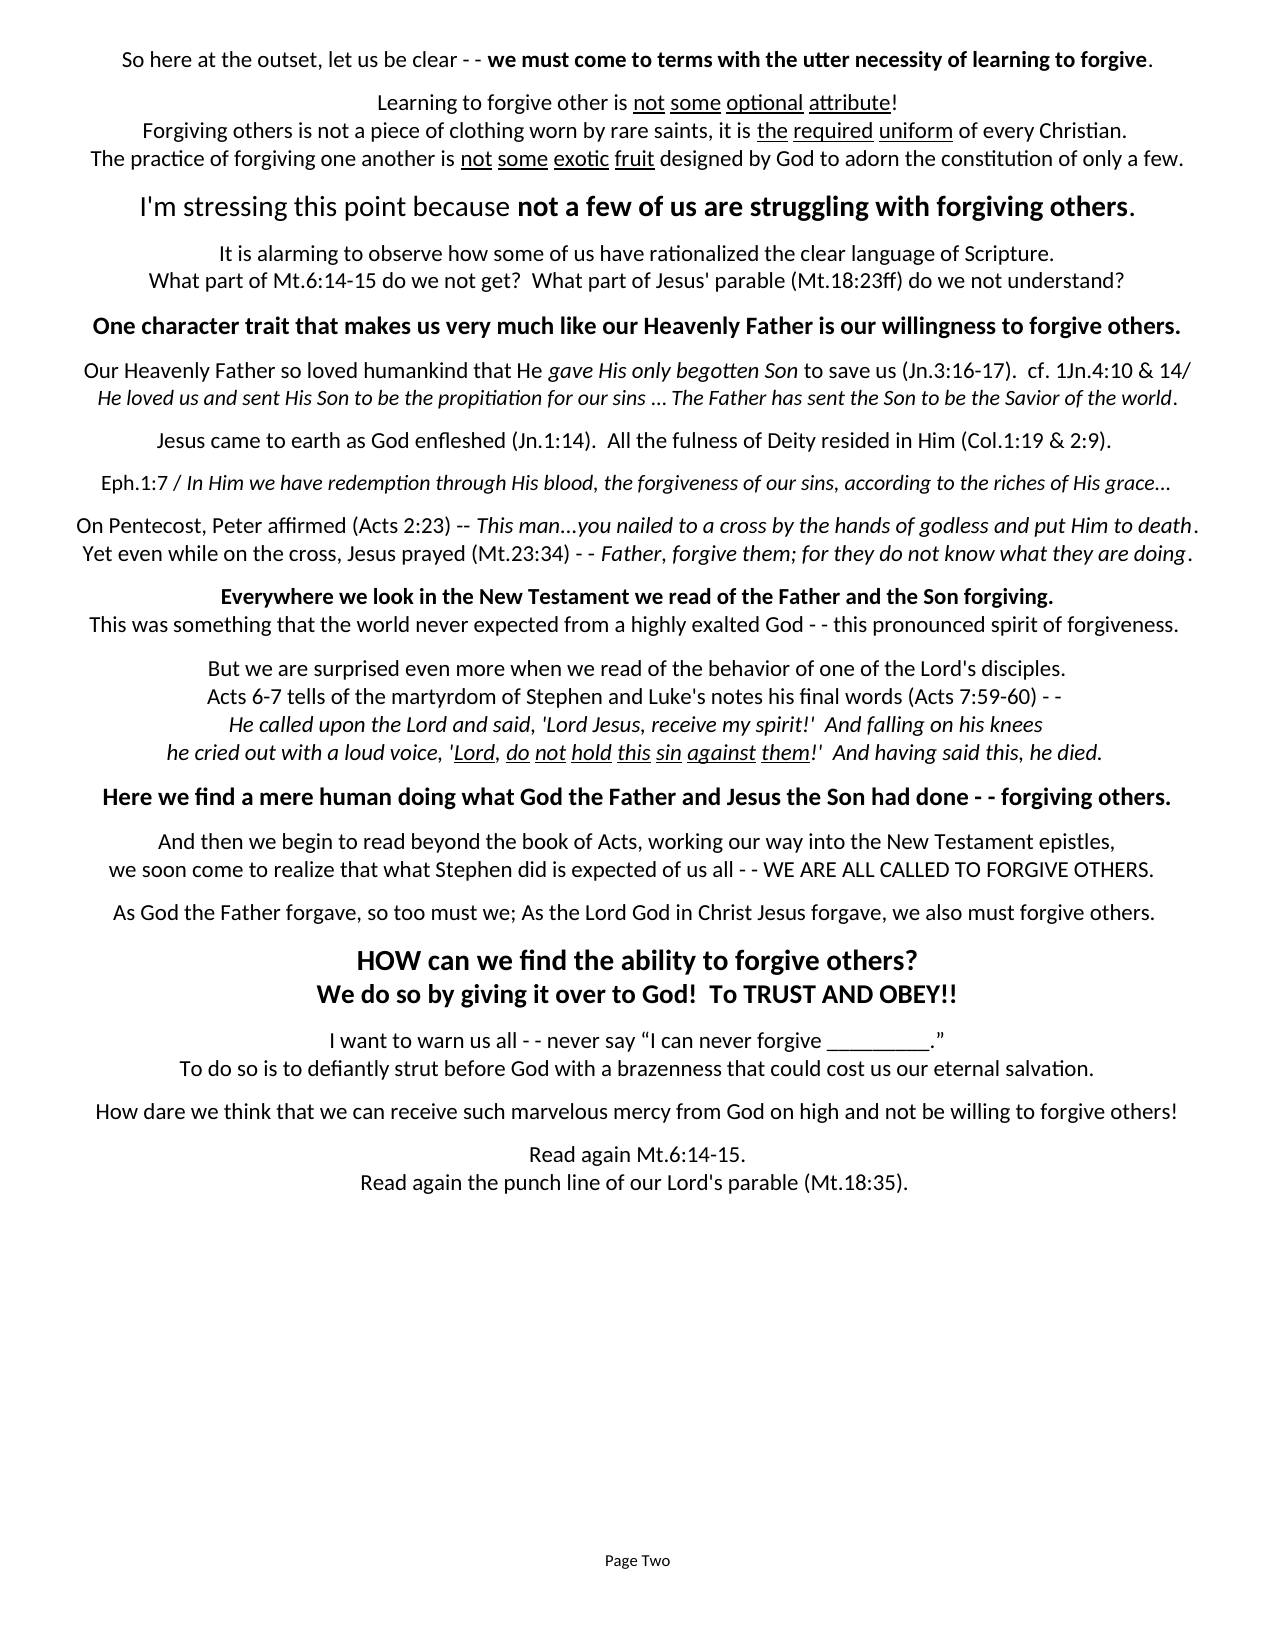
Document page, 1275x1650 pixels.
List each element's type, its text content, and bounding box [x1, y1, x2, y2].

text It is alarming to observe how some of us have rationalized the clear language of Scripture. [75, 239, 1200, 267]
text Learning to forgive other is not some optional attribute! [75, 88, 1200, 116]
text And then we begin to read beyond the book of Acts, working our way into the New Testament epistles, [75, 827, 1200, 855]
text I'm stressing this point because not a few of us are struggling with forgiving others. [75, 188, 1200, 223]
text He called upon the Lord and said, 'Lord Jesus, receive my spirit!' And falling on his knees [75, 710, 1200, 738]
text Our Heavenly Father so loved humankind that He gave His only begotten Son to save us (Jn.3:16-17). cf. 1Jn.4:10 & 14/ [75, 356, 1200, 384]
text Page Two [75, 1551, 1200, 1571]
text But we are surprised even more when we read of the behavior of one of the Lord's disciples. [75, 654, 1200, 682]
text He loved us and sent His Son to be the propitiation for our sins … The Father has sent the Son to be the Savior of the world. [75, 384, 1200, 411]
text we soon come to realize that what Stephen did is expected of us all - - WE ARE ALL CALLED TO FORGIVE OTHERS. [75, 855, 1200, 883]
text As God the Father forgave, so too must we; As the Lord God in Christ Jesus forgave, we also must forgive others. [75, 898, 1200, 926]
text To do so is to defiantly strut before God with a brazenness that could cost us our eternal salvation. [75, 1054, 1200, 1082]
text Read again the punch line of our Lord's parable (Mt.18:35). [75, 1168, 1200, 1196]
text This was something that the world never expected from a highly exalted God - - this pronounced spirit of forgiveness. [75, 611, 1200, 638]
text Acts 6-7 tells of the martyrdom of Stephen and Luke's notes his final words (Acts 7:59-60) - - [75, 682, 1200, 710]
text I want to warn us all - - never say “I can never forgive _________.” [75, 1026, 1200, 1054]
text Here we find a mere human doing what God the Father and Jesus the Son had done - - forgiving others. [75, 781, 1200, 812]
text We do so by giving it over to God! To TRUST AND OBEY!! [75, 977, 1200, 1010]
text he cried out with a loud voice, 'Lord, do not hold this sin against them!' And having said this, he died. [75, 738, 1200, 766]
text On Pentecost, Peter affirmed (Acts 2:23) -- This man...you nailed to a cross by the hands of godless and put Him to death. [75, 511, 1200, 539]
text Yet even while on the cross, Jesus prayed (Mt.23:34) - - Father, forgive them; for they do not know what they are doing. [75, 539, 1200, 567]
text Jesus came to earth as God enfleshed (Jn.1:14). All the fulness of Deity resided in Him (Col.1:19 & 2:9). [75, 426, 1200, 454]
text So here at the outset, let us be clear - - we must come to terms with the utter necessity of learning to forgive. [75, 45, 1200, 73]
text HOW can we find the ability to forgive others? [75, 942, 1200, 977]
text What part of Mt.6:14-15 do we not get? What part of Jesus' parable (Mt.18:23ff) do we not understand? [75, 267, 1200, 295]
text Read again Mt.6:14-15. [75, 1140, 1200, 1168]
text The practice of forgiving one another is not some exotic fruit designed by God to adorn the constitution of only a few. [75, 144, 1200, 172]
text Everywhere we look in the New Testament we read of the Father and the Son forgiving. [75, 582, 1200, 611]
text Eph.1:7 / In Him we have redemption through His blood, the forgiveness of our sins, according to the riches of His grace... [75, 469, 1200, 496]
text Forgiving others is not a piece of clothing worn by rare saints, it is the required uniform of every Christian. [75, 116, 1200, 144]
text One character trait that makes us very much like our Heavenly Father is our willingness to forgive others. [75, 310, 1200, 341]
text How dare we think that we can receive such marvelous mercy from God on high and not be willing to forgive others! [75, 1097, 1200, 1125]
